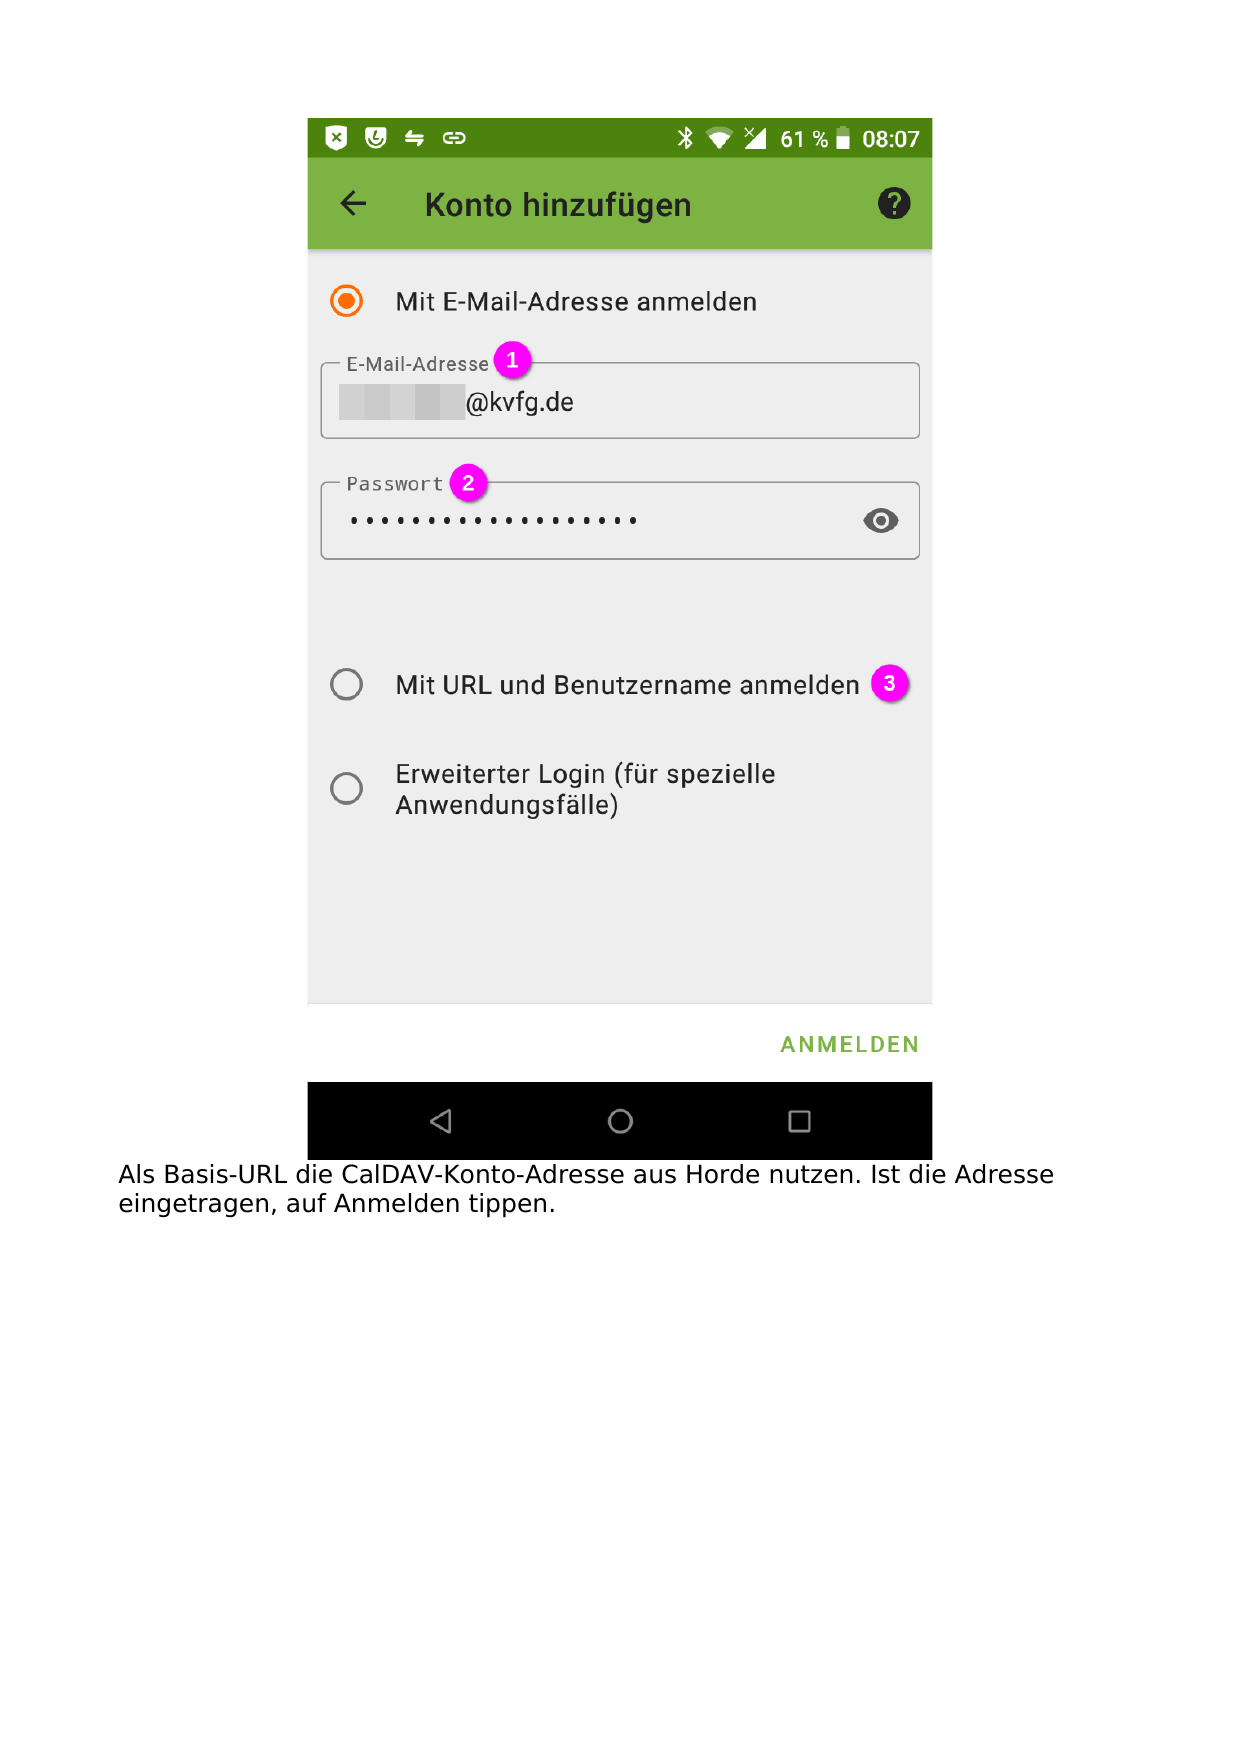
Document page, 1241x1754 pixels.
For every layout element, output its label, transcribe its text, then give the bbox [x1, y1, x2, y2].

text Als Basis-URL die CalDAV-Konto-Adresse aus Horde nutzen. Ist die Adresse eingetragen, auf Anmelden tippen. [118, 725, 1122, 1218]
picture [307, 118, 933, 1160]
